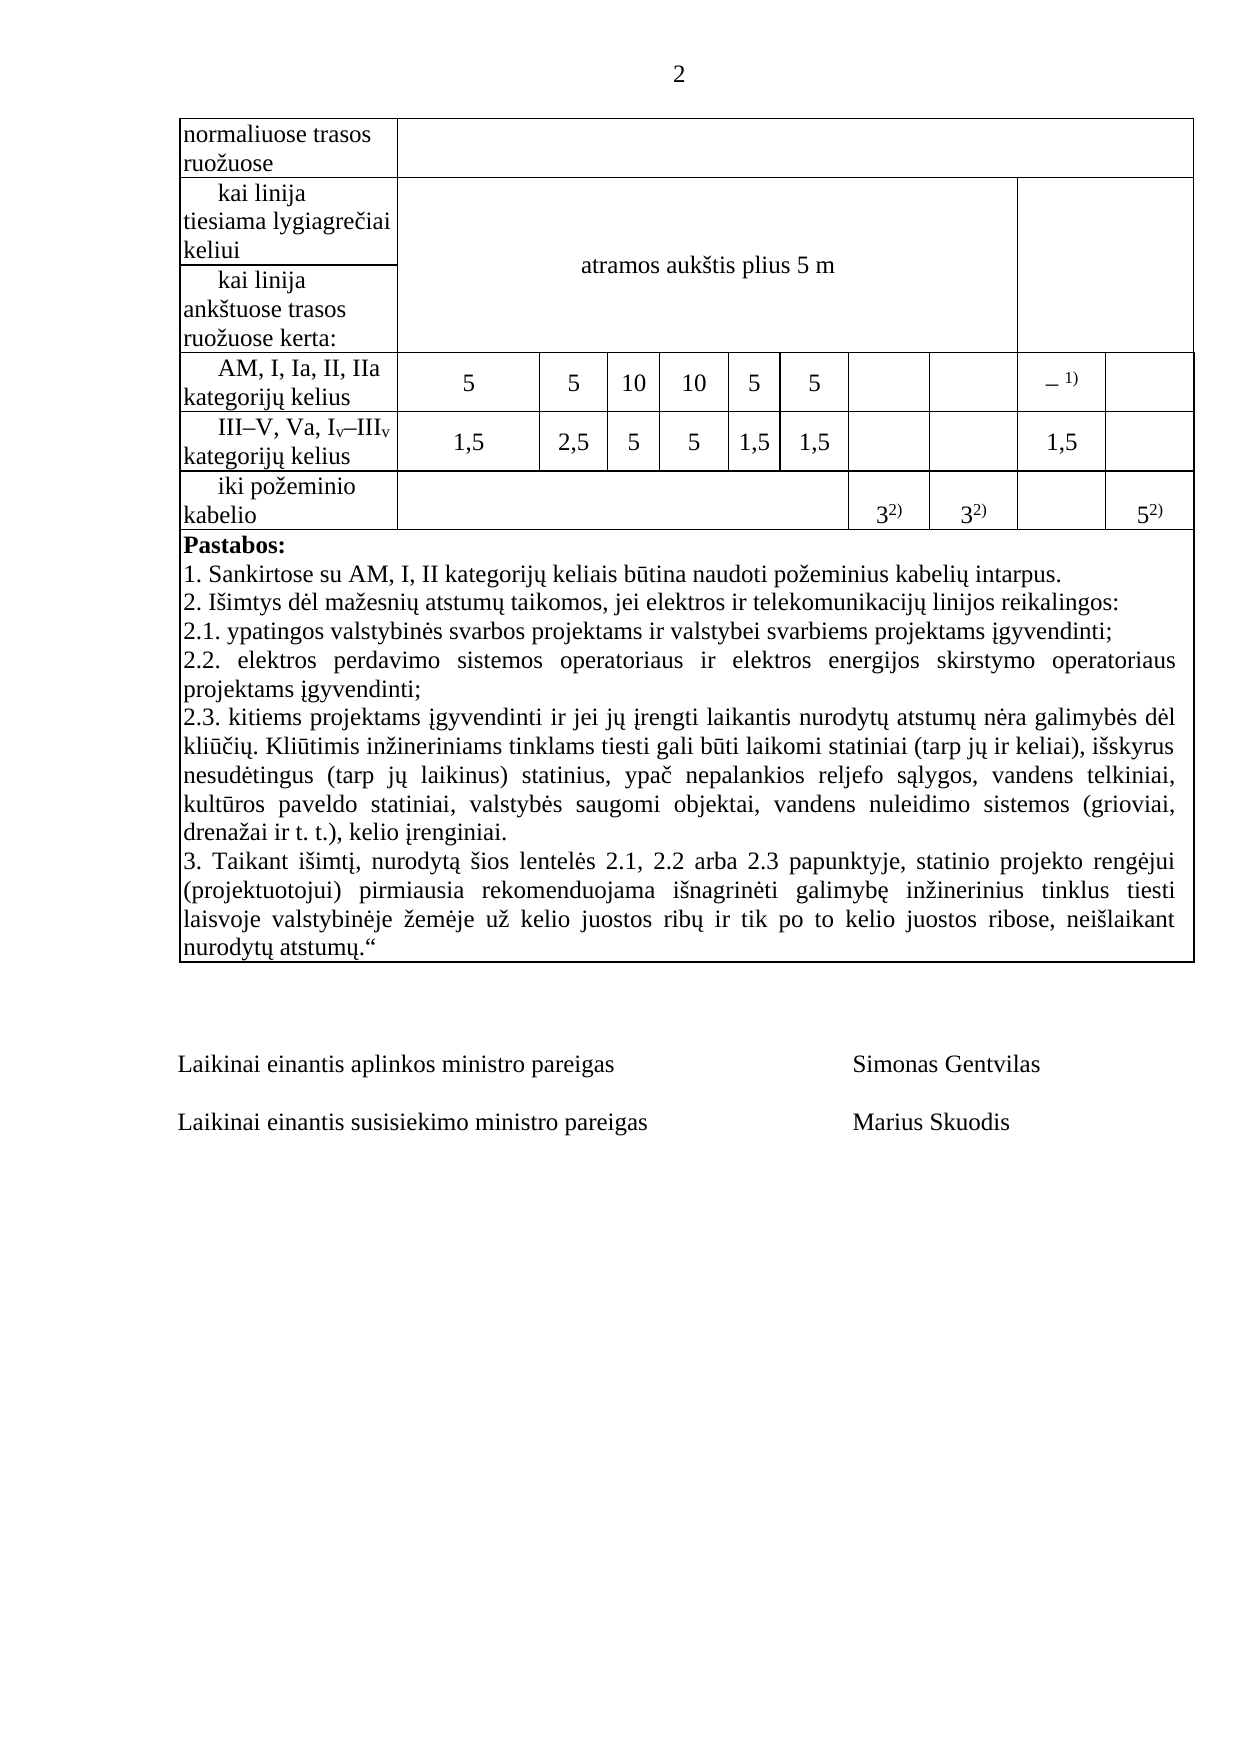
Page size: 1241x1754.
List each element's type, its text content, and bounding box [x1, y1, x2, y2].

table_cell 5 [660, 412, 728, 470]
table_cell [929, 119, 1018, 177]
table_cell [930, 412, 1017, 470]
table_cell normaliuose trasos ruožuose [181, 119, 397, 177]
table_cell 1,5 [1018, 412, 1105, 470]
table_cell 2,5 [540, 412, 607, 470]
text Laikinai einantis aplinkos ministro pareigas Simonas Gentvilas [177, 1049, 1181, 1078]
table_cell kai linija ankštuose trasos ruožuose kerta: [181, 266, 397, 352]
table_cell AM, I, Ia, II, IIa kategorijų kelius [181, 353, 397, 411]
table_cell III–V, Va, Iv–IIIv kategorijų kelius [181, 412, 397, 470]
table_cell 5 [781, 353, 848, 411]
table_cell 1,5 [398, 412, 539, 470]
table_cell – 1) [1018, 353, 1105, 411]
table_cell 32) [849, 472, 929, 529]
table_cell 1,5 [729, 412, 779, 470]
table_cell [930, 353, 1017, 411]
table_cell [1106, 353, 1193, 411]
table_cell 5 [729, 353, 779, 411]
table_cell 32) [930, 472, 1017, 529]
table_cell atramos aukštis plius 5 m [398, 178, 1017, 352]
table_cell [1106, 412, 1193, 470]
text Laikinai einantis susisiekimo ministro pareigas Marius Skuodis [177, 1107, 1181, 1136]
table_cell 1,5 [781, 412, 848, 470]
table_cell [398, 472, 848, 529]
table_cell 52) [1106, 472, 1193, 529]
table_cell iki požeminio kabelio [181, 472, 397, 529]
table_cell [849, 412, 929, 470]
table_cell 5 [540, 353, 607, 411]
table_cell kai linija tiesiama lygiagrečiai keliui [181, 178, 397, 264]
table_cell [1018, 178, 1193, 352]
table_cell [1018, 119, 1193, 177]
table_cell 10 [608, 353, 659, 411]
table_cell [849, 353, 929, 411]
table_cell [398, 119, 929, 177]
table_cell 5 [608, 412, 659, 470]
table_cell Pastabos: 1. Sankirtose su AM, I, II kategorijų keliais būtina naudoti požeminius kabelių intarpus. 2. Išimtys dėl mažesnių atstumų taikomos, jei elektros ir telekomunikacijų linijos reikalingos: 2.1. ypatingos valstybinės svarbos projektams ir valstybei svarbiems projektams įgyvendinti; 2.2. elektros perdavimo sistemos operatoriaus ir elektros energijos skirstymo operatoriaus projektams įgyvendinti; 2.3. kitiems projektams įgyvendinti ir jei jų įrengti laikantis nurodytų atstumų nėra galimybės dėl kliūčių. Kliūtimis inžineriniams tinklams tiesti gali būti laikomi statiniai (tarp jų ir keliai), išskyrus nesudėtingus (tarp jų laikinus) statinius, ypač nepalankios reljefo sąlygos, vandens telkiniai, kultūros paveldo statiniai, valstybės saugomi objektai, vandens nuleidimo sistemos (grioviai, drenažai ir t. t.), kelio įrenginiai. 3. Taikant išimtį, nurodytą šios lentelės 2.1, 2.2 arba 2.3 papunktyje, statinio projekto rengėjui (projektuotojui) pirmiausia rekomenduojama išnagrinėti galimybę inžinerinius tinklus tiesti laisvoje valstybinėje žemėje už kelio juostos ribų ir tik po to kelio juostos ribose, neišlaikant nurodytų atstumų.“ [181, 530, 1193, 961]
table_cell [1018, 472, 1105, 529]
table_cell 10 [660, 353, 728, 411]
table_cell 5 [398, 353, 539, 411]
